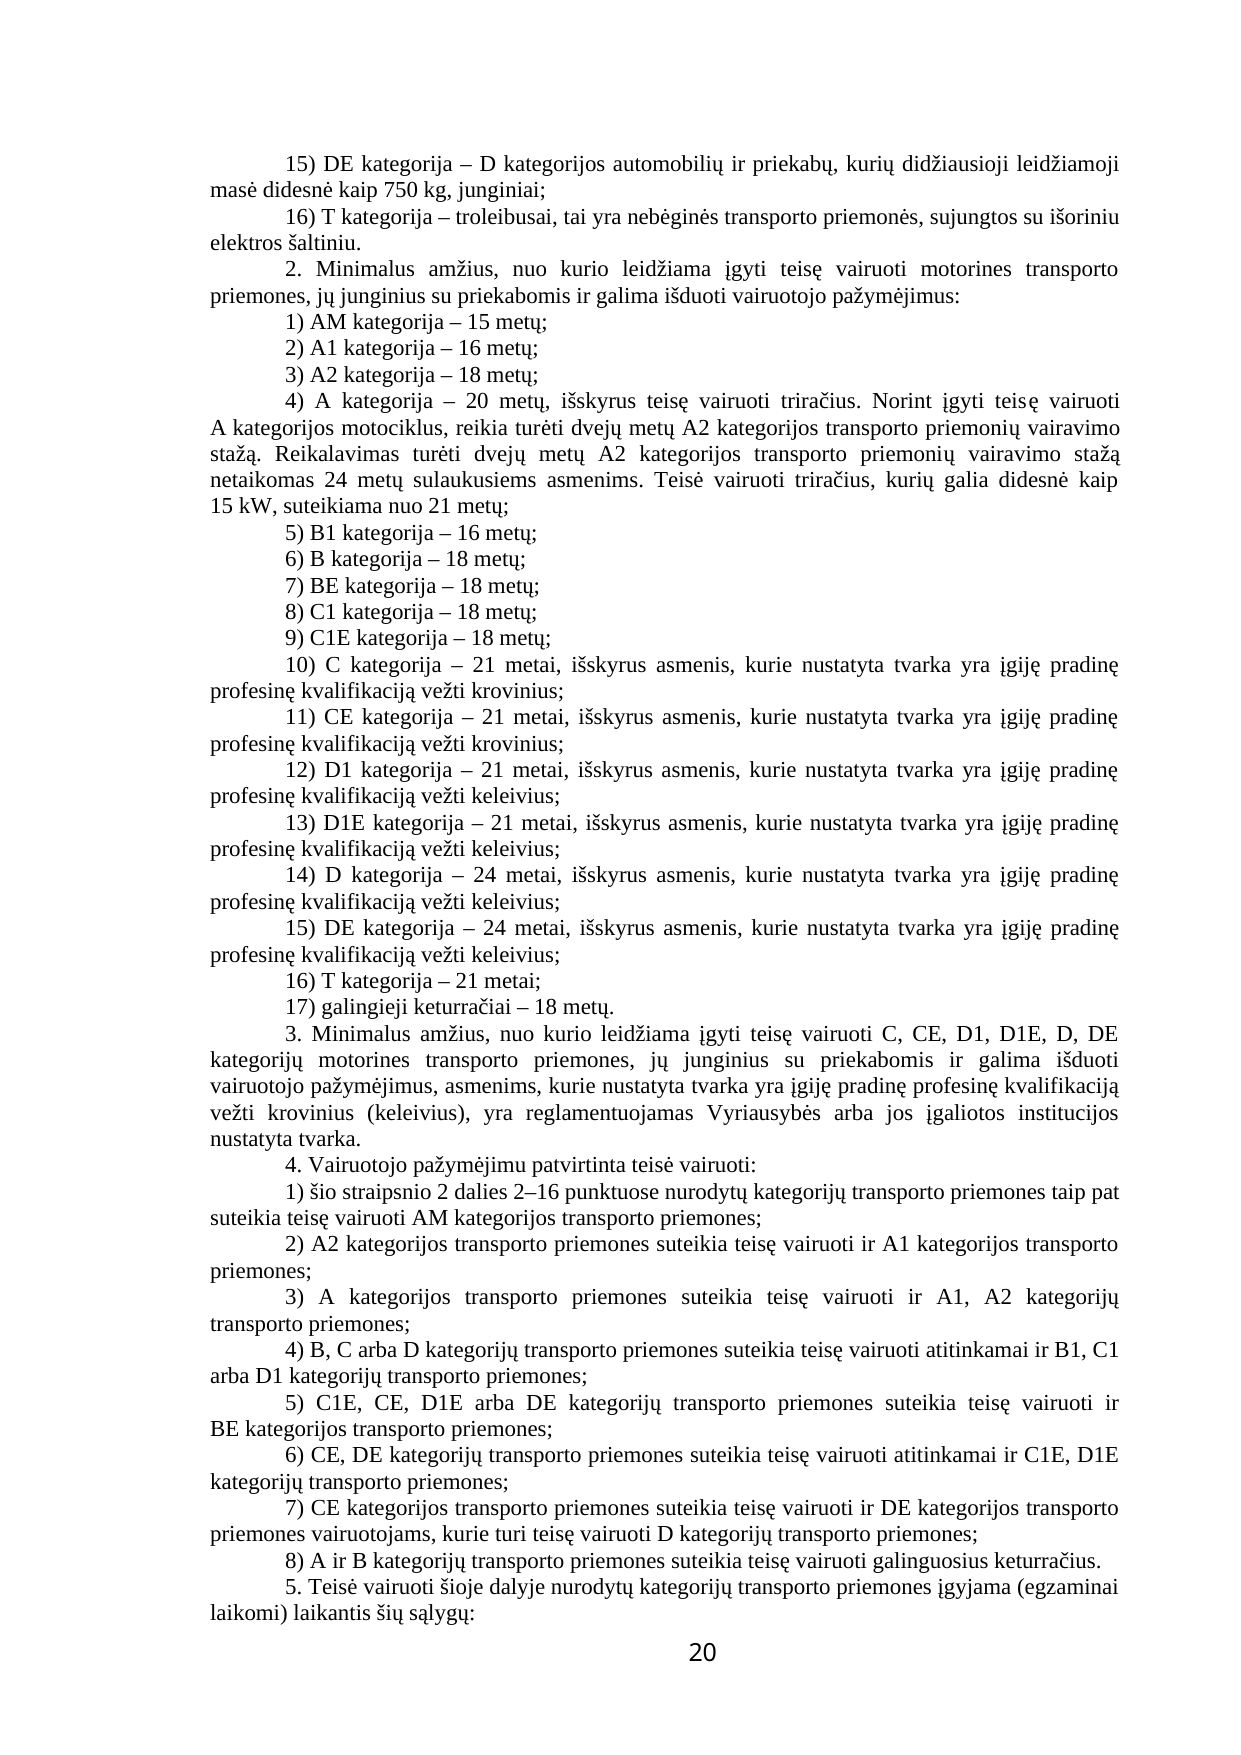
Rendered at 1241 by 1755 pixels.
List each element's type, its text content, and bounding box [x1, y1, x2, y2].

text 5. Teisė vairuoti šioje dalyje nurodytų kategorijų transporto priemones įgyjama (egzaminai laikomi) laikantis šių sąlygų: [210, 1573, 1120, 1626]
text 4. Vairuotojo pažymėjimu patvirtinta teisė vairuoti: [210, 1151, 1120, 1178]
text 8) A ir B kategorijų transporto priemones suteikia teisę vairuoti galinguosius keturračius. [210, 1547, 1120, 1573]
text 6) CE, DE kategorijų transporto priemones suteikia teisę vairuoti atitinkamai ir C1E, D1E kategorijų transporto priemones; [210, 1441, 1120, 1494]
text 11) CE kategorija – 21 metai, išskyrus asmenis, kurie nustatyta tvarka yra įgiję pradinę profesinę kvalifikaciją vežti krovinius; [210, 703, 1120, 756]
text 4) A kategorija – 20 metų, išskyrus teisę vairuoti triračius. Norint įgyti teisę vairuoti A kategorijos motociklus, reikia turėti dvejų metų A2 kategorijos transporto priemonių vairavimo stažą. Reikalavimas turėti dvejų metų A2 kategorijos transporto priemonių vairavimo stažą netaikomas 24 metų sulaukusiems asmenims. Teisė vairuoti triračius, kurių galia didesnė kaip 15 kW, suteikiama nuo 21 metų; [210, 387, 1120, 519]
text 8) C1 kategorija – 18 metų; [210, 598, 1120, 624]
text 1) AM kategorija – 15 metų; [210, 308, 1120, 334]
text 13) D1E kategorija – 21 metai, išskyrus asmenis, kurie nustatyta tvarka yra įgiję pradinę profesinę kvalifikaciją vežti keleivius; [210, 809, 1120, 862]
text 12) D1 kategorija – 21 metai, išskyrus asmenis, kurie nustatyta tvarka yra įgiję pradinę profesinę kvalifikaciją vežti keleivius; [210, 756, 1120, 809]
text 5) B1 kategorija – 16 metų; [210, 519, 1120, 545]
text 2) A1 kategorija – 16 metų; [210, 334, 1120, 361]
text 10) C kategorija – 21 metai, išskyrus asmenis, kurie nustatyta tvarka yra įgiję pradinę profesinę kvalifikaciją vežti krovinius; [210, 651, 1120, 703]
text 15) DE kategorija – 24 metai, išskyrus asmenis, kurie nustatyta tvarka yra įgiję pradinę profesinę kvalifikaciją vežti keleivius; [210, 914, 1120, 967]
text 3) A2 kategorija – 18 metų; [210, 361, 1120, 387]
text 17) galingieji keturračiai – 18 metų. [210, 993, 1120, 1020]
text 14) D kategorija – 24 metai, išskyrus asmenis, kurie nustatyta tvarka yra įgiję pradinę profesinę kvalifikaciją vežti keleivius; [210, 862, 1120, 914]
text 5) C1E, CE, D1E arba DE kategorijų transporto priemones suteikia teisę vairuoti ir BE kategorijos transporto priemones; [210, 1389, 1120, 1441]
text 1) šio straipsnio 2 dalies 2–16 punktuose nurodytų kategorijų transporto priemones taip pat suteikia teisę vairuoti AM kategorijos transporto priemones; [210, 1178, 1120, 1231]
text 9) C1E kategorija – 18 metų; [210, 624, 1120, 651]
text 4) B, C arba D kategorijų transporto priemones suteikia teisę vairuoti atitinkamai ir B1, C1 arba D1 kategorijų transporto priemones; [210, 1336, 1120, 1389]
text 16) T kategorija – troleibusai, tai yra nebėginės transporto priemonės, sujungtos su išoriniu elektros šaltiniu. [210, 203, 1120, 255]
text 7) BE kategorija – 18 metų; [210, 572, 1120, 598]
text 7) CE kategorijos transporto priemones suteikia teisę vairuoti ir DE kategorijos transporto priemones vairuotojams, kurie turi teisę vairuoti D kategorijų transporto priemones; [210, 1494, 1120, 1547]
text 2. Minimalus amžius, nuo kurio leidžiama įgyti teisę vairuoti motorines transporto priemones, jų junginius su priekabomis ir galima išduoti vairuotojo pažymėjimus: [210, 255, 1120, 308]
text 6) B kategorija – 18 metų; [210, 545, 1120, 572]
text 3. Minimalus amžius, nuo kurio leidžiama įgyti teisę vairuoti C, CE, D1, D1E, D, DE kategorijų motorines transporto priemones, jų junginius su priekabomis ir galima išduoti vairuotojo pažymėjimus, asmenims, kurie nustatyta tvarka yra įgiję pradinę profesinę kvalifikaciją vežti krovinius (keleivius), yra reglamentuojamas Vyriausybės arba jos įgaliotos institucijos nustatyta tvarka. [210, 1020, 1120, 1151]
text 3) A kategorijos transporto priemones suteikia teisę vairuoti ir A1, A2 kategorijų transporto priemones; [210, 1283, 1120, 1336]
text 16) T kategorija – 21 metai; [210, 967, 1120, 993]
text 2) A2 kategorijos transporto priemones suteikia teisę vairuoti ir A1 kategorijos transporto priemones; [210, 1231, 1120, 1283]
text 15) DE kategorija – D kategorijos automobilių ir priekabų, kurių didžiausioji leidžiamoji masė didesnė kaip 750 kg, junginiai; [210, 150, 1120, 203]
